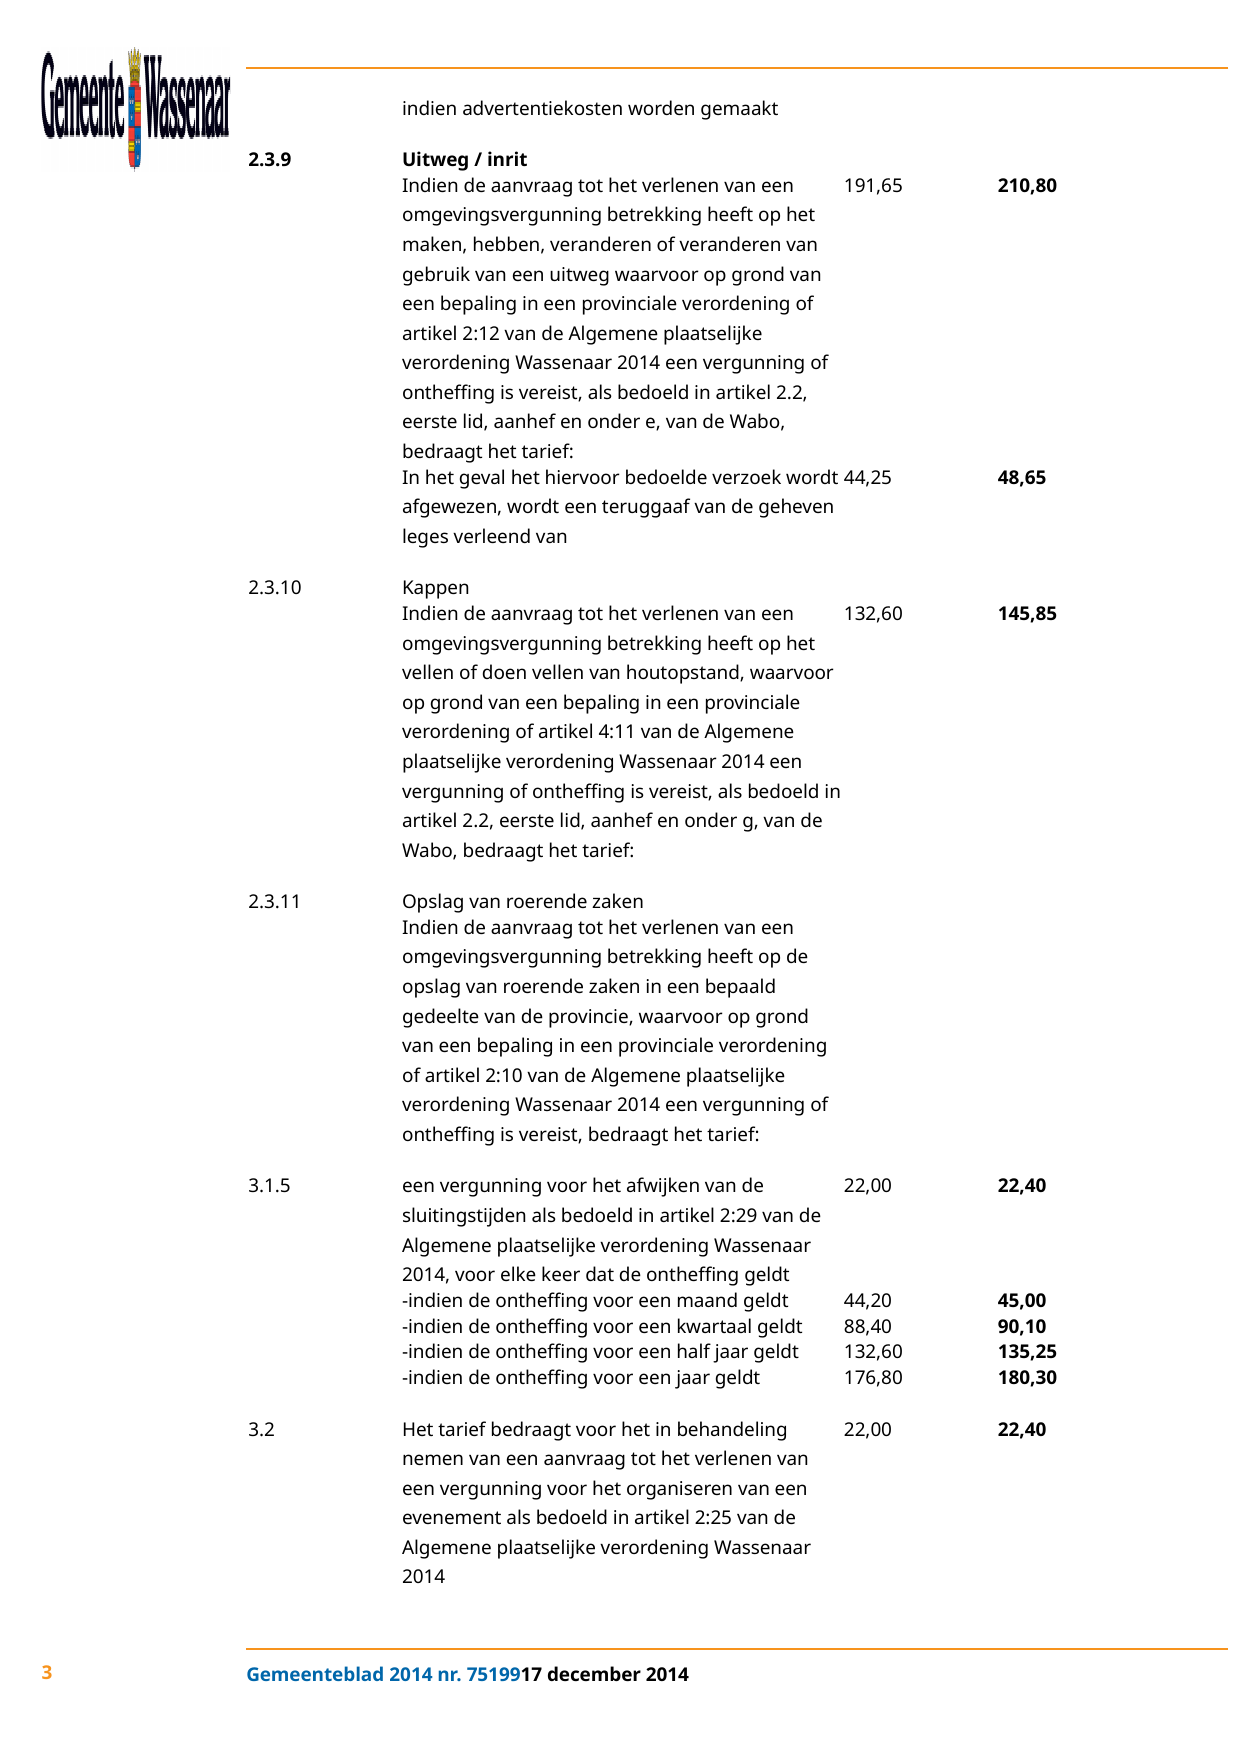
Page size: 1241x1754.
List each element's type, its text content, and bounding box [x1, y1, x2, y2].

table_cell [998, 146, 1152, 172]
table_cell [248, 914, 402, 1147]
table_cell [844, 575, 998, 600]
table_cell [248, 863, 402, 888]
table_cell [844, 121, 998, 146]
table_cell Opslag van roerende zaken [402, 889, 844, 914]
table_cell -indien de ontheffing voor een kwartaal geldt [402, 1313, 844, 1339]
table_cell [844, 146, 998, 172]
table_cell [248, 549, 402, 574]
table_cell [248, 1287, 402, 1313]
table_cell [248, 1147, 402, 1173]
table_cell [248, 1339, 402, 1364]
table_cell 45,00 [998, 1287, 1152, 1313]
table_cell 210,80 [998, 172, 1152, 464]
table_cell [998, 1147, 1152, 1173]
table_cell [248, 1364, 402, 1390]
table_cell -indien de ontheffing voor een maand geldt [402, 1287, 844, 1313]
table_cell 22,00 [844, 1416, 998, 1589]
picture [41, 47, 231, 172]
table_cell 132,60 [844, 600, 998, 863]
table_cell [844, 914, 998, 1147]
table_cell [998, 863, 1152, 888]
table_cell 2.3.10 [248, 575, 402, 600]
table_cell 90,10 [998, 1313, 1152, 1339]
table_cell [844, 549, 998, 574]
table_cell 176,80 [844, 1364, 998, 1390]
table_cell Het tarief bedraagt voor het in behandeling nemen van een aanvraag tot het verlenen van een vergunning voor het organiseren van een evenement als bedoeld in artikel 2:25 van de Algemene plaatselijke verordening Wassenaar 2014 [402, 1416, 844, 1589]
table_cell [402, 549, 844, 574]
table_cell 22,40 [998, 1416, 1152, 1589]
table_cell Uitweg / inrit [402, 146, 844, 172]
table_cell Indien de aanvraag tot het verlenen van een omgevingsvergunning betrekking heeft op het maken, hebben, veranderen of veranderen van gebruik van een uitweg waarvoor op grond van een bepaling in een provinciale verordening of artikel 2:12 van de Algemene plaatselijke verordening Wassenaar 2014 een vergunning of ontheffing is vereist, als bedoeld in artikel 2.2, eerste lid, aanhef en onder e, van de Wabo, bedraagt het tarief: [402, 172, 844, 464]
table_cell 2.3.9 [248, 146, 402, 172]
table_cell [998, 121, 1152, 146]
table_cell [998, 1390, 1152, 1416]
table_cell 44,25 [844, 464, 998, 549]
table_cell [402, 1390, 844, 1416]
table_cell [248, 1390, 402, 1416]
table_cell [402, 121, 844, 146]
table_cell [998, 914, 1152, 1147]
table_cell 180,30 [998, 1364, 1152, 1390]
table_cell 132,60 [844, 1339, 998, 1364]
table_cell [402, 863, 844, 888]
table_cell indien advertentiekosten worden gemaakt [402, 95, 844, 121]
table_cell [248, 172, 402, 464]
table_cell [248, 1313, 402, 1339]
table_cell 3.1.5 [248, 1173, 402, 1287]
table_cell 48,65 [998, 464, 1152, 549]
table_cell 44,20 [844, 1287, 998, 1313]
table_cell [248, 121, 402, 146]
table_cell [998, 549, 1152, 574]
table_cell 191,65 [844, 172, 998, 464]
table_cell 3.2 [248, 1416, 402, 1589]
table_cell -indien de ontheffing voor een jaar geldt [402, 1364, 844, 1390]
table_cell [248, 95, 402, 121]
table_cell [844, 1147, 998, 1173]
table_cell Indien de aanvraag tot het verlenen van een omgevingsvergunning betrekking heeft op de opslag van roerende zaken in een bepaald gedeelte van de provincie, waarvoor op grond van een bepaling in een provinciale verordening of artikel 2:10 van de Algemene plaatselijke verordening Wassenaar 2014 een vergunning of ontheffing is vereist, bedraagt het tarief: [402, 914, 844, 1147]
table_cell [402, 1147, 844, 1173]
table_cell een vergunning voor het afwijken van de sluitingstijden als bedoeld in artikel 2:29 van de Algemene plaatselijke verordening Wassenaar 2014, voor elke keer dat de ontheffing geldt [402, 1173, 844, 1287]
table_cell [844, 863, 998, 888]
table_cell 145,85 [998, 600, 1152, 863]
table_cell [844, 889, 998, 914]
table_cell [998, 575, 1152, 600]
table_cell Kappen [402, 575, 844, 600]
table_cell [844, 1390, 998, 1416]
table_cell [844, 95, 998, 121]
table_cell -indien de ontheffing voor een half jaar geldt [402, 1339, 844, 1364]
table_cell In het geval het hiervoor bedoelde verzoek wordt afgewezen, wordt een teruggaaf van de geheven leges verleend van [402, 464, 844, 549]
table_cell 22,00 [844, 1173, 998, 1287]
table_cell 22,40 [998, 1173, 1152, 1287]
table_cell 135,25 [998, 1339, 1152, 1364]
table_cell [248, 464, 402, 549]
table_cell 2.3.11 [248, 889, 402, 914]
table_cell Indien de aanvraag tot het verlenen van een omgevingsvergunning betrekking heeft op het vellen of doen vellen van houtopstand, waarvoor op grond van een bepaling in een provinciale verordening of artikel 4:11 van de Algemene plaatselijke verordening Wassenaar 2014 een vergunning of ontheffing is vereist, als bedoeld in artikel 2.2, eerste lid, aanhef en onder g, van de Wabo, bedraagt het tarief: [402, 600, 844, 863]
table_cell [998, 95, 1152, 121]
table_cell [998, 889, 1152, 914]
table_cell [248, 600, 402, 863]
table_cell 88,40 [844, 1313, 998, 1339]
